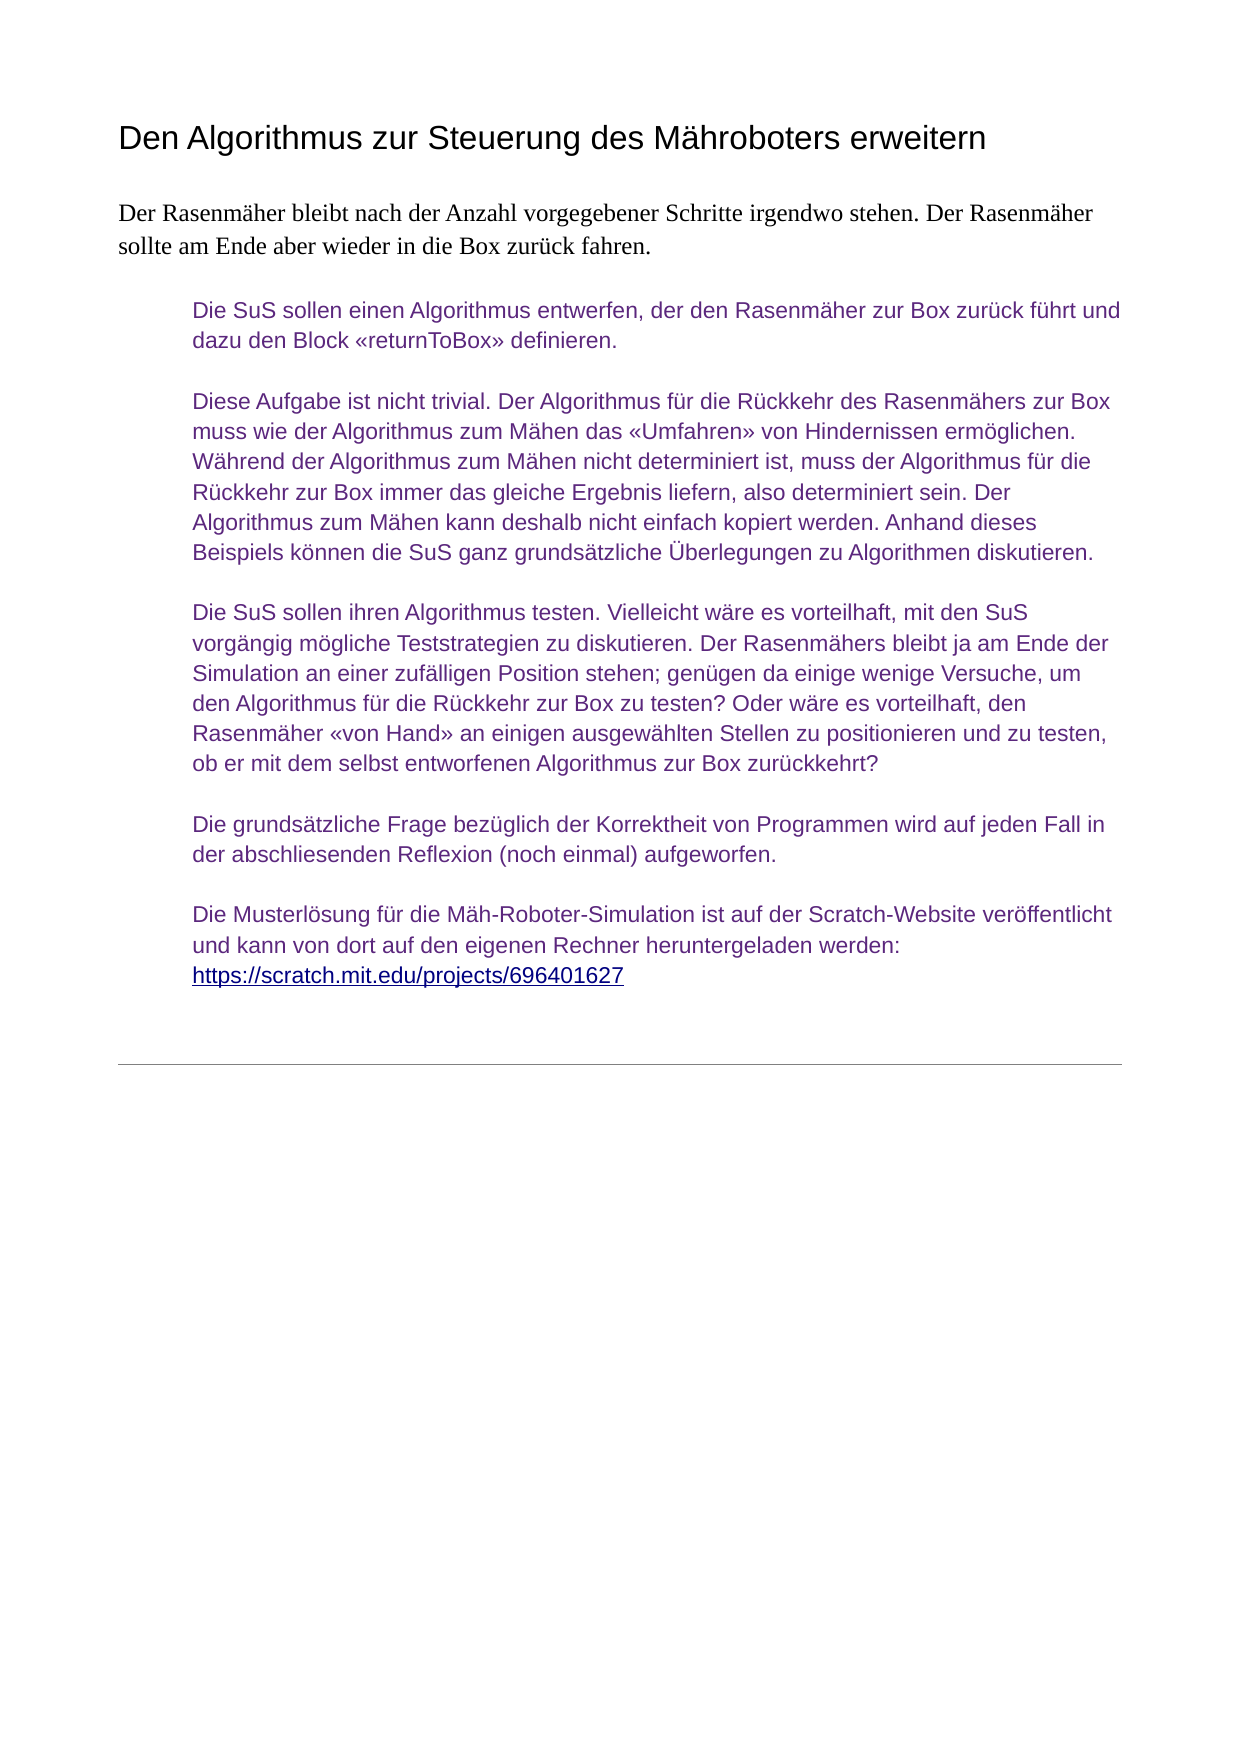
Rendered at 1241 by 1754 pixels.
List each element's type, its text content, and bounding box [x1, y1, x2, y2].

text Die SuS sollen ihren Algorithmus testen. Vielleicht wäre es vorteilhaft, mit den SuS vorgängig mögliche Teststrategien zu diskutieren. Der Rasenmähers bleibt ja am Ende der Simulation an einer zufälligen Position stehen; genügen da einige wenige Versuche, um den Algorithmus für die Rückkehr zur Box zu testen? Oder wäre es vorteilhaft, den Rasenmäher «von Hand» an einigen ausgewählten Stellen zu positionieren und zu testen, ob er mit dem selbst entworfenen Algorithmus zur Box zurückkehrt? [192, 599, 1122, 777]
text Der Rasenmäher bleibt nach der Anzahl vorgegebener Schritte irgendwo stehen. Der Rasenmäher sollte am Ende aber wieder in die Box zurück fahren. [118, 198, 1122, 260]
text Diese Aufgabe ist nicht trivial. Der Algorithmus für die Rückkehr des Rasenmähers zur Box muss wie der Algorithmus zum Mähen das «Umfahren» von Hindernissen ermöglichen. Während der Algorithmus zum Mähen nicht determiniert ist, muss der Algorithmus für die Rückkehr zur Box immer das gleiche Ergebnis liefern, also determiniert sein. Der Algorithmus zum Mähen kann deshalb nicht einfach kopiert werden. Anhand dieses Beispiels können die SuS ganz grundsätzliche Überlegungen zu Algorithmen diskutieren. [192, 388, 1122, 565]
text Die SuS sollen einen Algorithmus entwerfen, der den Rasenmäher zur Box zurück führt und dazu den Block «returnToBox» definieren. [192, 297, 1122, 354]
text Den Algorithmus zur Steuerung des Mähroboters erweitern [118, 118, 1122, 157]
text Die grundsätzliche Frage bezüglich der Korrektheit von Programmen wird auf jeden Fall in der abschliesenden Reflexion (noch einmal) aufgeworfen. [192, 811, 1122, 867]
text Die Musterlösung für die Mäh-Roboter-Simulation ist auf der Scratch-Website veröffentlicht und kann von dort auf den eigenen Rechner heruntergeladen werden: https://scratch.mit.edu/projects/696401627 [192, 901, 1122, 988]
